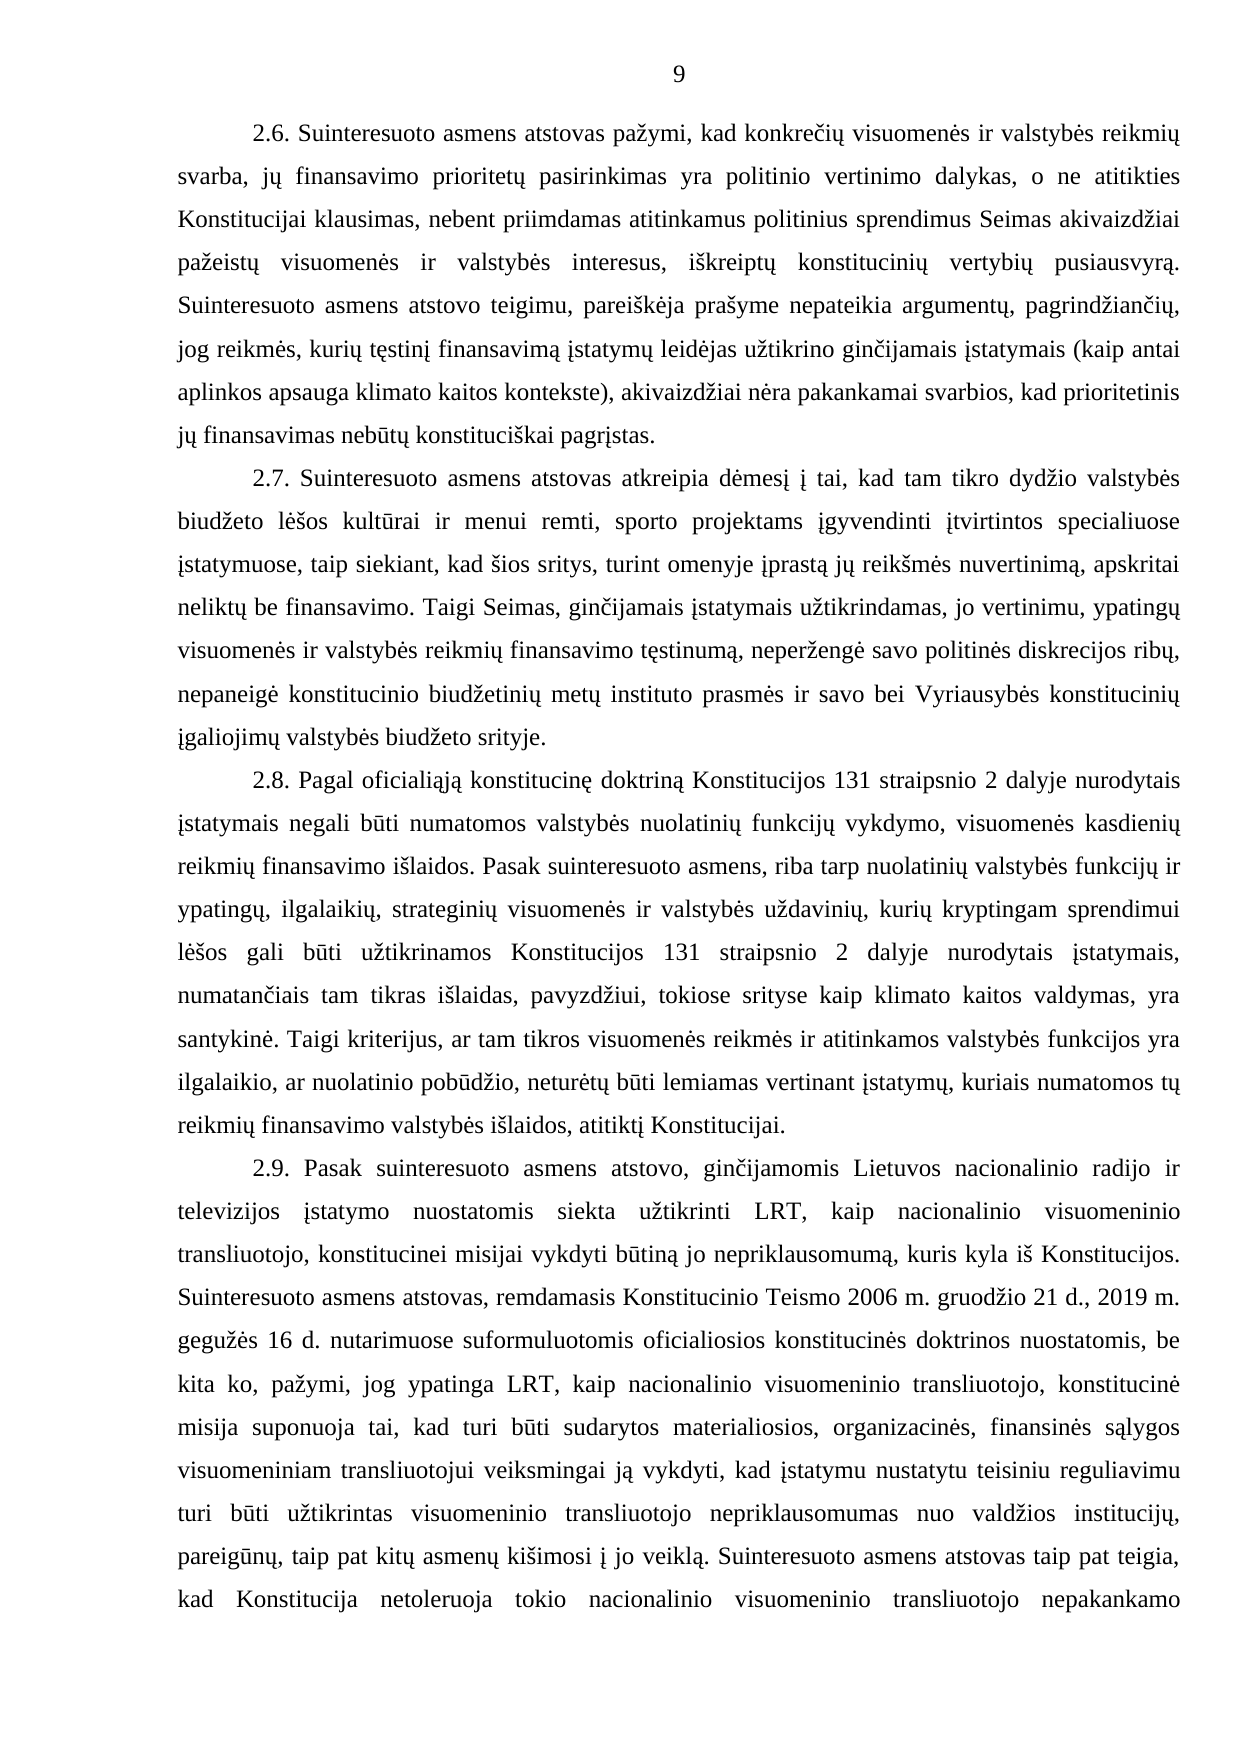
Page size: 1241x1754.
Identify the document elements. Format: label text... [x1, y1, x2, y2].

text 2.9. Pasak suinteresuoto asmens atstovo, ginčijamomis Lietuvos nacionalinio radijo ir televizijos įstatymo nuostatomis siekta užtikrinti LRT, kaip nacionalinio visuomeninio transliuotojo, konstitucinei misijai vykdyti būtiną jo nepriklausomumą, kuris kyla iš Konstitucijos. Suinteresuoto asmens atstovas, remdamasis Konstitucinio Teismo 2006 m. gruodžio 21 d., 2019 m. gegužės 16 d. nutarimuose suformuluotomis oficialiosios konstitucinės doktrinos nuostatomis, be kita ko, pažymi, jog ypatinga LRT, kaip nacionalinio visuomeninio transliuotojo, konstitucinė misija suponuoja tai, kad turi būti sudarytos materialiosios, organizacinės, finansinės sąlygos visuomeniniam transliuotojui veiksmingai ją vykdyti, kad įstatymu nustatytu teisiniu reguliavimu turi būti užtikrintas visuomeninio transliuotojo nepriklausomumas nuo valdžios institucijų, pareigūnų, taip pat kitų asmenų kišimosi į jo veiklą. Suinteresuoto asmens atstovas taip pat teigia, kad Konstitucija netoleruoja tokio nacionalinio visuomeninio transliuotojo nepakankamo [177, 1153, 1181, 1613]
text 2.8. Pagal oficialiąją konstitucinę doktriną Konstitucijos 131 straipsnio 2 dalyje nurodytais įstatymais negali būti numatomos valstybės nuolatinių funkcijų vykdymo, visuomenės kasdienių reikmių finansavimo išlaidos. Pasak suinteresuoto asmens, riba tarp nuolatinių valstybės funkcijų ir ypatingų, ilgalaikių, strateginių visuomenės ir valstybės uždavinių, kurių kryptingam sprendimui lėšos gali būti užtikrinamos Konstitucijos 131 straipsnio 2 dalyje nurodytais įstatymais, numatančiais tam tikras išlaidas, pavyzdžiui, tokiose srityse kaip klimato kaitos valdymas, yra santykinė. Taigi kriterijus, ar tam tikros visuomenės reikmės ir atitinkamos valstybės funkcijos yra ilgalaikio, ar nuolatinio pobūdžio, neturėtų būti lemiamas vertinant įstatymų, kuriais numatomos tų reikmių finansavimo valstybės išlaidos, atitiktį Konstitucijai. [177, 765, 1181, 1139]
text 2.6. Suinteresuoto asmens atstovas pažymi, kad konkrečių visuomenės ir valstybės reikmių svarba, jų finansavimo prioritetų pasirinkimas yra politinio vertinimo dalykas, o ne atitikties Konstitucijai klausimas, nebent priimdamas atitinkamus politinius sprendimus Seimas akivaizdžiai pažeistų visuomenės ir valstybės interesus, iškreiptų konstitucinių vertybių pusiausvyrą. Suinteresuoto asmens atstovo teigimu, pareiškėja prašyme nepateikia argumentų, pagrindžiančių, jog reikmės, kurių tęstinį finansavimą įstatymų leidėjas užtikrino ginčijamais įstatymais (kaip antai aplinkos apsauga klimato kaitos kontekste), akivaizdžiai nėra pakankamai svarbios, kad prioritetinis jų finansavimas nebūtų konstituciškai pagrįstas. [177, 118, 1181, 449]
text 2.7. Suinteresuoto asmens atstovas atkreipia dėmesį į tai, kad tam tikro dydžio valstybės biudžeto lėšos kultūrai ir menui remti, sporto projektams įgyvendinti įtvirtintos specialiuose įstatymuose, taip siekiant, kad šios sritys, turint omenyje įprastą jų reikšmės nuvertinimą, apskritai neliktų be finansavimo. Taigi Seimas, ginčijamais įstatymais užtikrindamas, jo vertinimu, ypatingų visuomenės ir valstybės reikmių finansavimo tęstinumą, neperžengė savo politinės diskrecijos ribų, nepaneigė konstitucinio biudžetinių metų instituto prasmės ir savo bei Vyriausybės konstitucinių įgaliojimų valstybės biudžeto srityje. [177, 463, 1181, 751]
